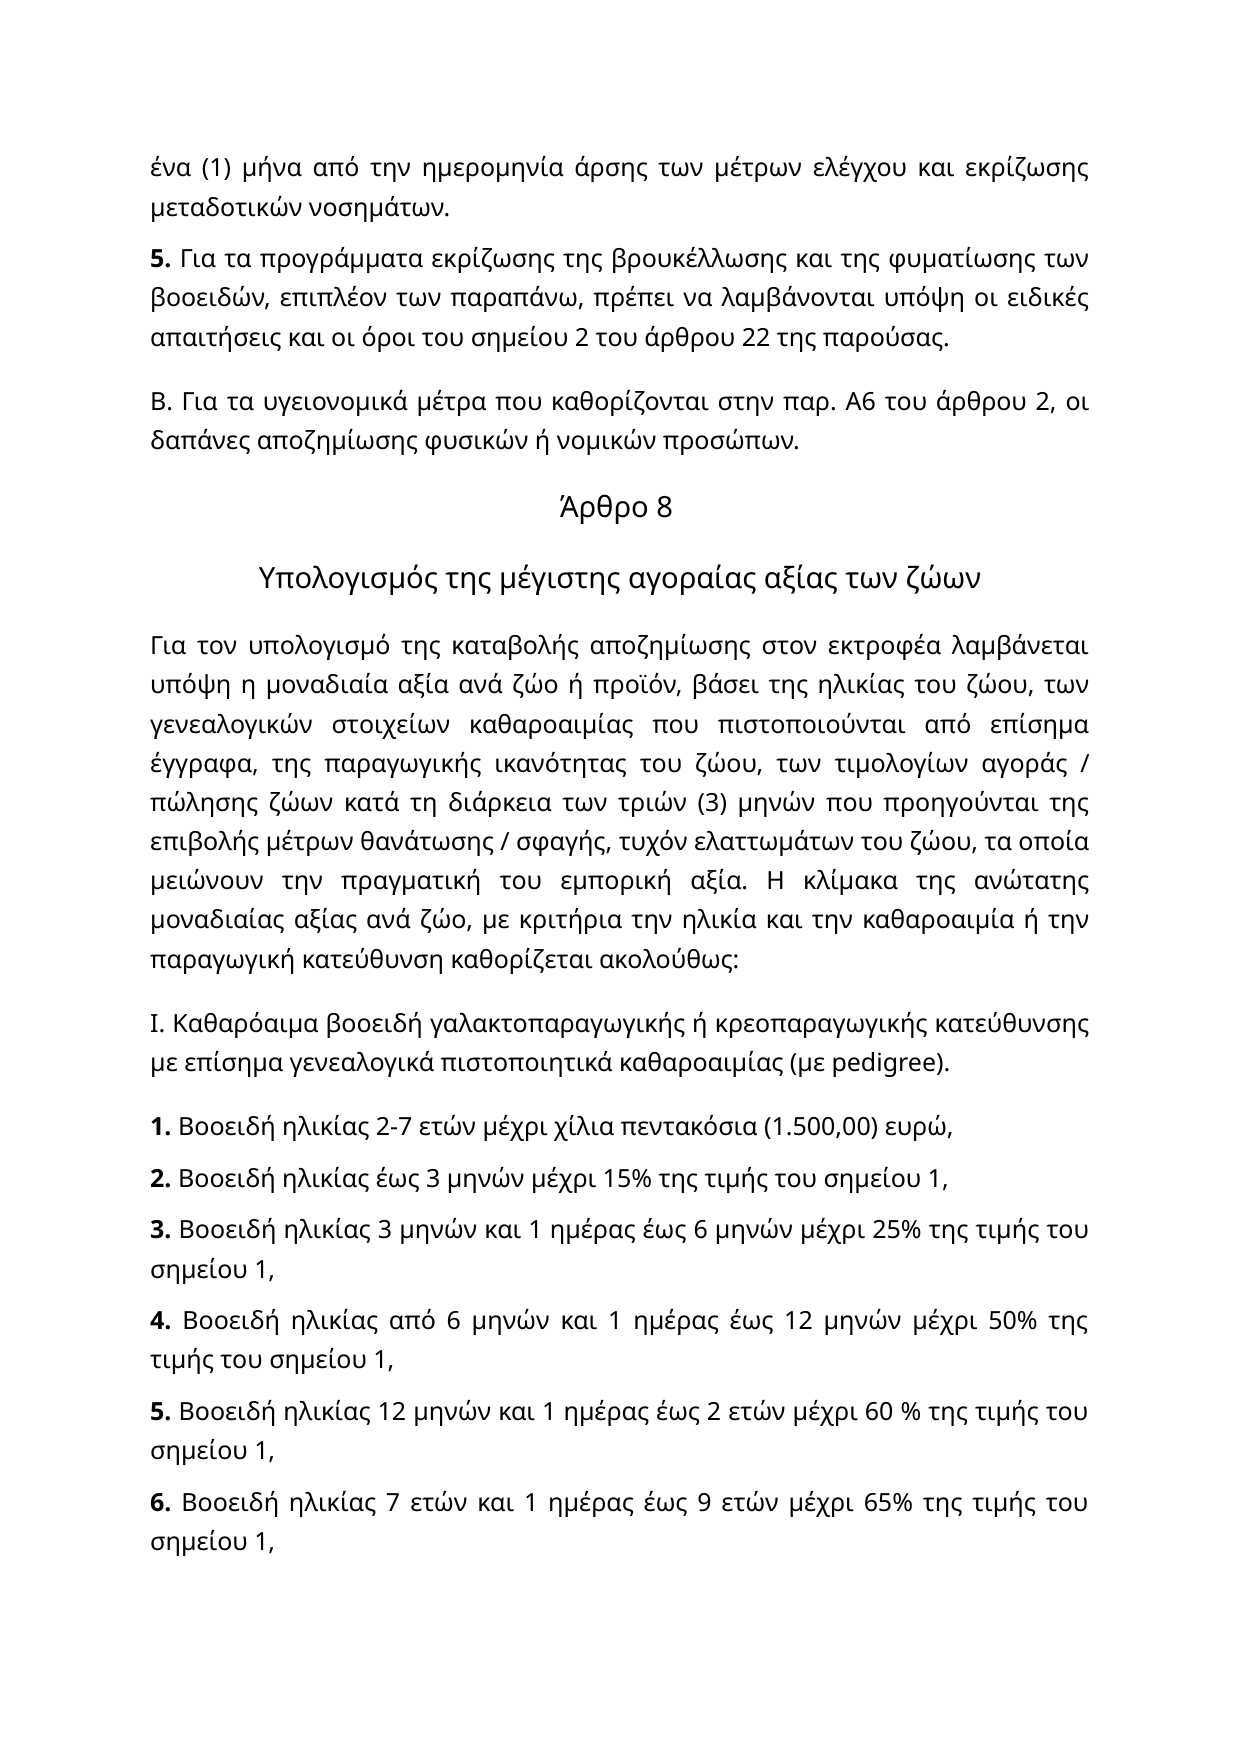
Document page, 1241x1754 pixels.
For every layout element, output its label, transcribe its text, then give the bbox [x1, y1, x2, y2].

subtitle Υπολογισμός της μέγιστης αγοραίας αξίας των ζώων [150, 557, 1090, 597]
subtitle Άρθρο 8 [150, 487, 1090, 526]
text 2. Βοοειδή ηλικίας έως 3 μηνών μέχρι 15% της τιμής του σημείου 1, [150, 1160, 1090, 1194]
text 5. Βοοειδή ηλικίας 12 μηνών και 1 ημέρας έως 2 ετών μέχρι 60 % της τιμής του σημείου 1, [150, 1394, 1090, 1467]
text 6. Βοοειδή ηλικίας 7 ετών και 1 ημέρας έως 9 ετών μέχρι 65% της τιμής του σημείου 1, [150, 1484, 1090, 1558]
text 4. Βοοειδή ηλικίας από 6 μηνών και 1 ημέρας έως 12 μηνών μέχρι 50% της τιμής του σημείου 1, [150, 1303, 1090, 1376]
text 5. Για τα προγράμματα εκρίζωσης της βρουκέλλωσης και της φυματίωσης των βοοειδών, επιπλέον των παραπάνω, πρέπει να λαμβάνονται υπόψη οι ειδικές απαιτήσεις και οι όροι του σημείου 2 του άρθρου 22 της παρούσας. [150, 241, 1090, 353]
text 3. Βοοειδή ηλικίας 3 μηνών και 1 ημέρας έως 6 μηνών μέχρι 25% της τιμής του σημείου 1, [150, 1212, 1090, 1285]
text Ι. Καθαρόαιμα βοοειδή γαλακτοπαραγωγικής ή κρεοπαραγωγικής κατεύθυνσης με επίσημα γενεαλογικά πιστοποιητικά καθαροαιμίας (με pedigree). [150, 1005, 1090, 1079]
text Για τον υπολογισμό της καταβολής αποζημίωσης στον εκτροφέα λαμβάνεται υπόψη η μοναδιαία αξία ανά ζώο ή προϊόν, βάσει της ηλικίας του ζώου, των γενεαλογικών στοιχείων καθαροαιμίας που πιστοποιούνται από επίσημα έγγραφα, της παραγωγικής ικανότητας του ζώου, των τιμολογίων αγοράς / πώλησης ζώων κατά τη διάρκεια των τριών (3) μηνών που προηγούνται της επιβολής μέτρων θανάτωσης / σφαγής, τυχόν ελαττωμάτων του ζώου, τα οποία μειώνουν την πραγματική του εμπορική αξία. Η κλίμακα της ανώτατης μοναδιαίας αξίας ανά ζώο, με κριτήρια την ηλικία και την καθαροαιμία ή την παραγωγική κατεύθυνση καθορίζεται ακολούθως: [150, 628, 1090, 975]
text ένα (1) μήνα από την ημερομηνία άρσης των μέτρων ελέγχου και εκρίζωσης μεταδοτικών νοσημάτων. [150, 150, 1090, 223]
text 1. Βοοειδή ηλικίας 2-7 ετών μέχρι χίλια πεντακόσια (1.500,00) ευρώ, [150, 1109, 1090, 1143]
text Β. Για τα υγειονομικά μέτρα που καθορίζονται στην παρ. Α6 του άρθρου 2, οι δαπάνες αποζημίωσης φυσικών ή νομικών προσώπων. [150, 383, 1090, 457]
